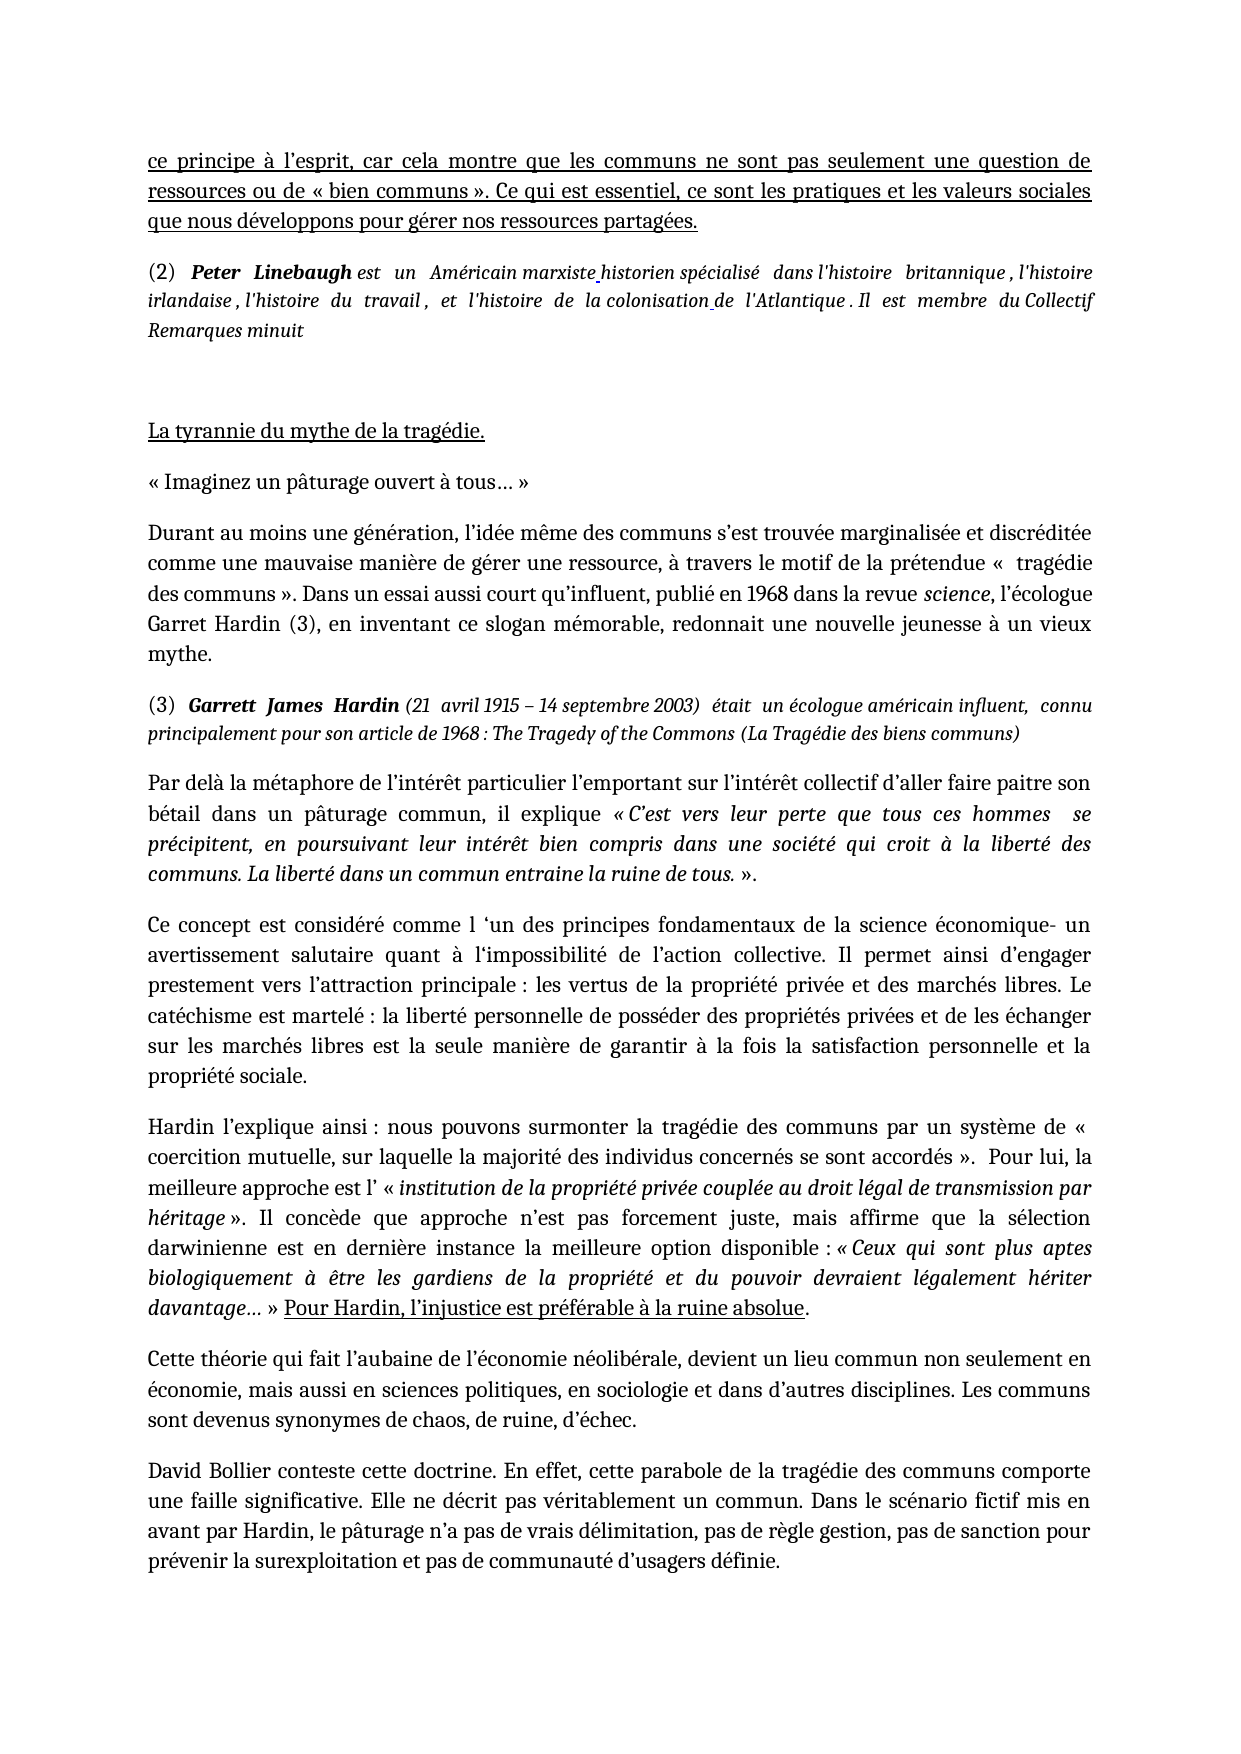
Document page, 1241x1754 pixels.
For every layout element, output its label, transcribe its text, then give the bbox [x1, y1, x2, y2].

text (2) Peter Linebaugh est un Américain marxiste historien spécialisé dans l'histoire britannique , l'histoire irlandaise , l'histoire du travail , et l'histoire de la colonisation de l'Atlantique . Il est membre du Collectif Remarques minuit [148, 259, 1093, 342]
text Ce concept est considéré comme l ‘un des principes fondamentaux de la science économique- un avertissement salutaire quant à l‘impossibilité de l’action collective. Il permet ainsi d’engager prestement vers l’attraction principale : les vertus de la propriété privée et des marchés libres. Le catéchisme est martelé : la liberté personnelle de posséder des propriétés privées et de les échanger sur les marchés libres est la seule manière de garantir à la fois la satisfaction personnelle et la propriété sociale. [148, 912, 1093, 1089]
text « Imaginez un pâturage ouvert à tous… » [148, 469, 1093, 495]
text La tyrannie du mythe de la tragédie. [148, 418, 1093, 444]
text Durant au moins une génération, l’idée même des communs s’est trouvée marginalisée et discréditée comme une mauvaise manière de gérer une ressource, à travers le motif de la prétendue « tragédie des communs ». Dans un essai aussi court qu’influent, publié en 1968 dans la revue science, l’écologue Garret Hardin (3), en inventant ce slogan mémorable, redonnait une nouvelle jeunesse à un vieux mythe. [148, 520, 1093, 667]
text Cette théorie qui fait l’aubaine de l’économie néolibérale, devient un lieu commun non seulement en économie, mais aussi en sciences politiques, en sociologie et dans d’autres disciplines. Les communs sont devenus synonymes de chaos, de ruine, d’échec. [148, 1346, 1093, 1433]
text ce principe à l’esprit, car cela montre que les communs ne sont pas seulement une question de ressources ou de « bien communs ». Ce qui est essentiel, ce sont les pratiques et les valeurs sociales que nous développons pour gérer nos ressources partagées. [148, 148, 1093, 234]
text (3) Garrett James Hardin (21 avril 1915 – 14 septembre 2003) était un écologue américain influent, connu principalement pour son article de 1968 : The Tragedy of the Commons (La Tragédie des biens communs) [148, 692, 1093, 746]
text Par delà la métaphore de l’intérêt particulier l’emportant sur l’intérêt collectif d’aller faire paitre son bétail dans un pâturage commun, il explique « C’est vers leur perte que tous ces hommes se précipitent, en poursuivant leur intérêt bien compris dans une société qui croit à la liberté des communs. La liberté dans un commun entraine la ruine de tous. ». [148, 770, 1093, 887]
text David Bollier conteste cette doctrine. En effet, cette parabole de la tragédie des communs comporte une faille significative. Elle ne décrit pas véritablement un commun. Dans le scénario fictif mis en avant par Hardin, le pâturage n’a pas de vrais délimitation, pas de règle gestion, pas de sanction pour prévenir la surexploitation et pas de communauté d’usagers définie. [148, 1458, 1093, 1574]
text Hardin l’explique ainsi : nous pouvons surmonter la tragédie des communs par un système de « coercition mutuelle, sur laquelle la majorité des individus concernés se sont accordés ». Pour lui, la meilleure approche est l’ « institution de la propriété privée couplée au droit légal de transmission par héritage ». Il concède que approche n’est pas forcement juste, mais affirme que la sélection darwinienne est en dernière instance la meilleure option disponible : « Ceux qui sont plus aptes biologiquement à être les gardiens de la propriété et du pouvoir devraient légalement hériter davantage… » Pour Hardin, l’injustice est préférable à la ruine absolue. [148, 1114, 1093, 1321]
